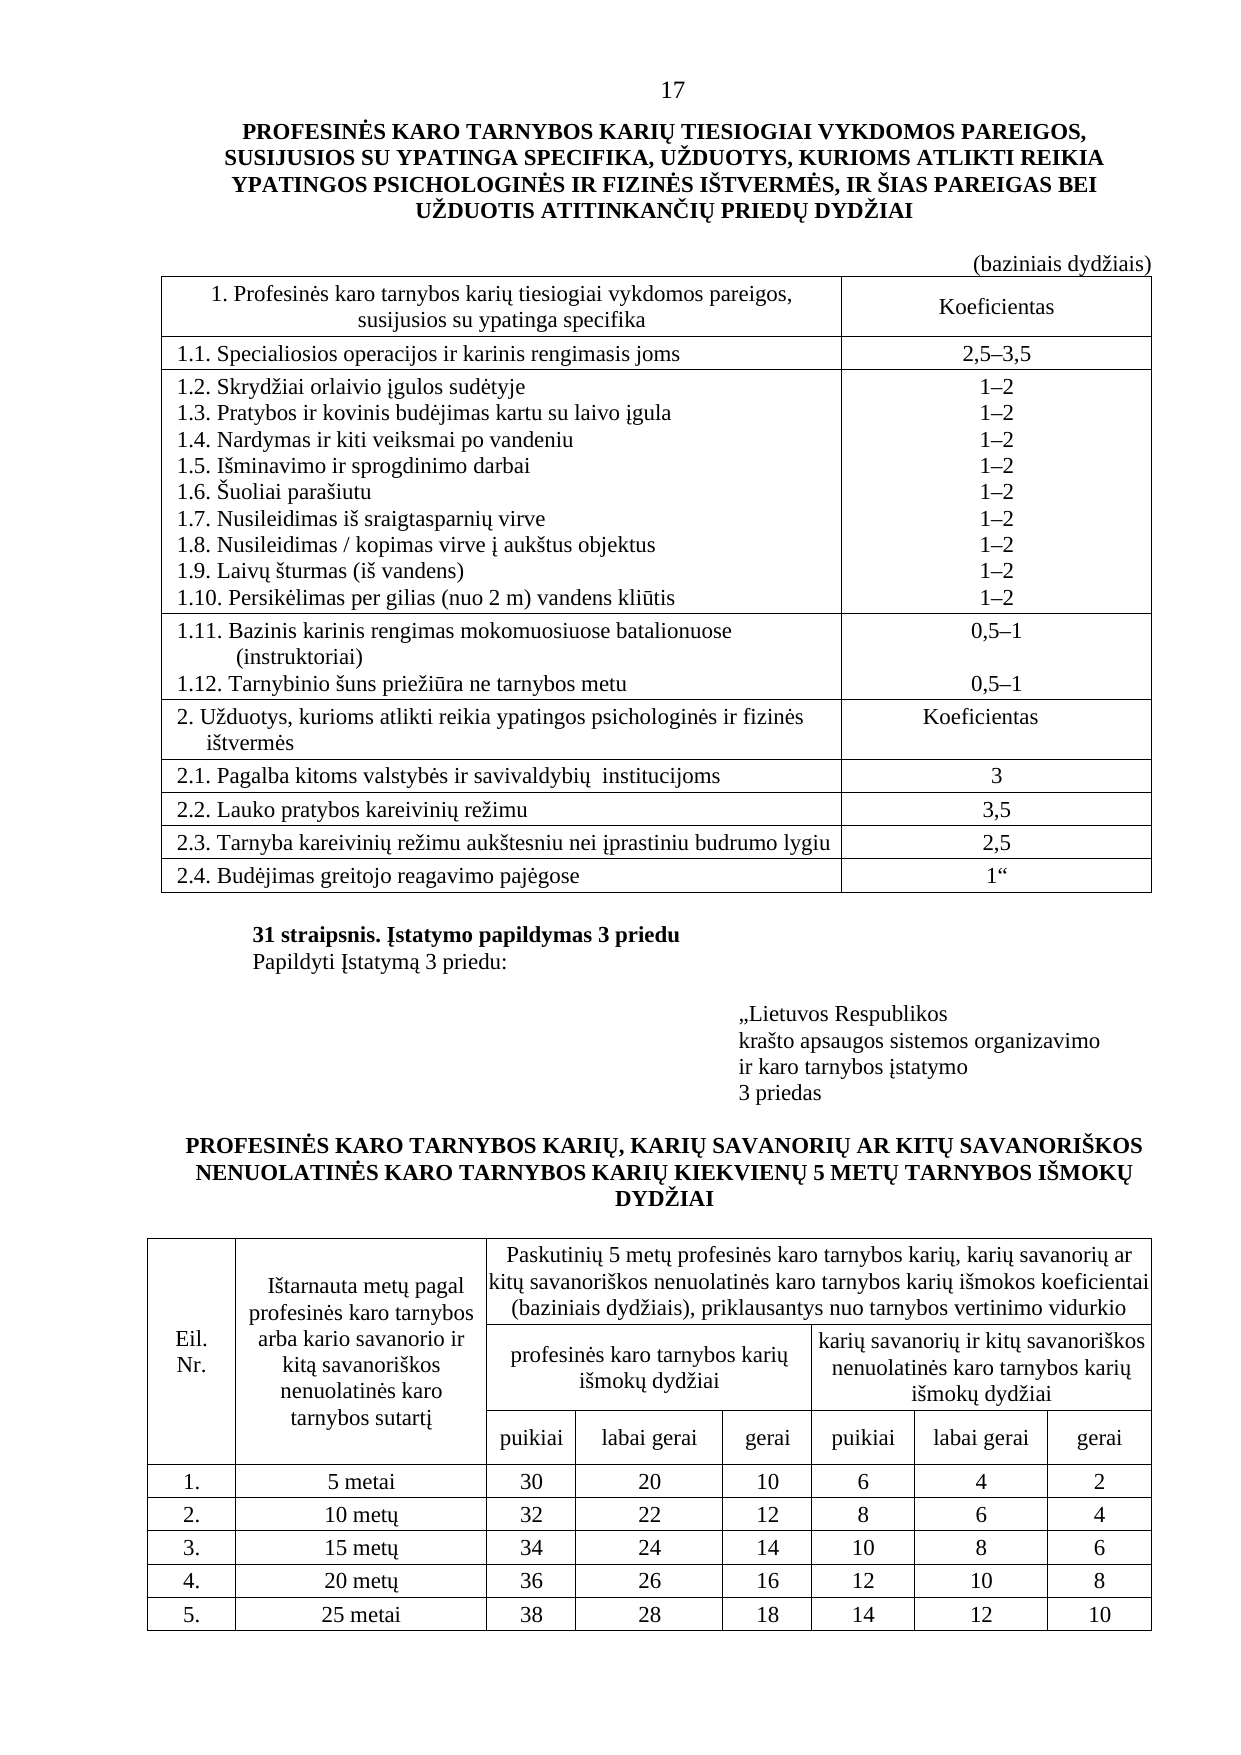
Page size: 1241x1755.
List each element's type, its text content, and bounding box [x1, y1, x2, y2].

table_cell 2. Užduotys, kurioms atlikti reikia ypatingos psichologinės ir fizinės ištvermės [162, 700, 841, 759]
table_cell 2. [148, 1498, 235, 1530]
table_cell 10 metų [236, 1498, 486, 1530]
table_cell 25 metai [236, 1598, 486, 1630]
table_cell 1.11. Bazinis karinis rengimas mokomuosiuose batalionuose (instruktoriai) 1.12. Tarnybinio šuns priežiūra ne tarnybos metu [162, 614, 841, 699]
text „Lietuvos Respublikos [177, 1000, 1152, 1027]
table_cell 10 [915, 1565, 1047, 1597]
table_cell 2,5 [842, 826, 1151, 858]
table_cell 6 [1048, 1531, 1151, 1564]
table_cell gerai [723, 1411, 811, 1464]
table_cell 38 [487, 1598, 575, 1630]
table_cell 1. [148, 1465, 235, 1497]
table_cell 1“ [842, 859, 1151, 892]
text ir karo tarnybos įstatymo [177, 1053, 1152, 1079]
table_cell 3. [148, 1531, 235, 1564]
text krašto apsaugos sistemos organizavimo [177, 1027, 1152, 1053]
table_header Paskutinių 5 metų profesinės karo tarnybos karių, karių savanorių ar kitų savanoriškos nenuolatinės karo tarnybos karių išmokos koeficientai (baziniais dydžiais), priklausantys nuo tarnybos vertinimo vidurkio [487, 1239, 1151, 1323]
table_cell 20 [576, 1465, 722, 1497]
table_cell 10 [1048, 1598, 1151, 1630]
table_cell 26 [576, 1565, 722, 1597]
text 3 priedas [177, 1079, 1152, 1106]
table_cell 1.2. Skrydžiai orlaivio įgulos sudėtyje 1.3. Pratybos ir kovinis budėjimas kartu su laivo įgula 1.4. Nardymas ir kiti veiksmai po vandeniu 1.5. Išminavimo ir sprogdinimo darbai 1.6. Šuoliai parašiutu 1.7. Nusileidimas iš sraigtasparnių virve 1.8. Nusileidimas / kopimas virve į aukštus objektus 1.9. Laivų šturmas (iš vandens) 1.10. Persikėlimas per gilias (nuo 2 m) vandens kliūtis [162, 370, 841, 613]
table_cell 28 [576, 1598, 722, 1630]
table_cell labai gerai [576, 1411, 722, 1464]
table_cell 1.1. Specialiosios operacijos ir karinis rengimasis joms [162, 337, 841, 369]
table_cell 6 [812, 1465, 914, 1497]
table_cell 1–2 1–2 1–2 1–2 1–2 1–2 1–2 1–2 1–2 [842, 370, 1151, 613]
table_cell 16 [723, 1565, 811, 1597]
table_cell 30 [487, 1465, 575, 1497]
table_cell 12 [812, 1565, 914, 1597]
table_cell 32 [487, 1498, 575, 1530]
table_cell 36 [487, 1565, 575, 1597]
table_cell 10 [812, 1531, 914, 1564]
table_cell profesinės karo tarnybos karių išmokų dydžiai [487, 1325, 811, 1409]
table_cell 4 [1048, 1498, 1151, 1530]
table_cell 2.3. Tarnyba kareivinių režimu aukštesniu nei įprastiniu budrumo lygiu [162, 826, 841, 858]
text Profesinės karo tarnybos karių, karių savanorIų ar kitų savanoriškos nenuolatinės karo tarnybos karIų kiekvienų 5 metų tarnybos išmokų dydžiai [177, 1132, 1152, 1211]
table_cell puikiai [812, 1411, 914, 1464]
table_header Koeficientas [842, 277, 1151, 336]
table_cell puikiai [487, 1411, 575, 1464]
text profesinės karo tarnybos karių tiesiogiai vykdomos Pareigos, susijusios su ypatinga specifika, UŽDUOTYS, KURIOMS ATLIKTI REIKIA YPATINGOS PSICHOLOGINĖS IR FIZINĖS IŠTVERMĖS, ir šias pareigas BEI UŽDUOTIS atitinkančių priedų dydžiai [177, 118, 1152, 223]
table_cell 24 [576, 1531, 722, 1564]
table_cell 2,5–3,5 [842, 337, 1151, 369]
table_cell 18 [723, 1598, 811, 1630]
table_cell 22 [576, 1498, 722, 1530]
table_header Ištarnauta metų pagal profesinės karo tarnybos arba kario savanorio ir kitą savanoriškos nenuolatinės karo tarnybos sutartį [236, 1239, 486, 1464]
table_cell 6 [915, 1498, 1047, 1530]
table_cell Koeficientas [842, 700, 1151, 759]
table_cell 8 [1048, 1565, 1151, 1597]
table_cell 4. [148, 1565, 235, 1597]
table_cell 8 [915, 1531, 1047, 1564]
table_cell gerai [1048, 1411, 1151, 1464]
table_header 1. Profesinės karo tarnybos karių tiesiogiai vykdomos pareigos, susijusios su ypatinga specifika [162, 277, 841, 336]
table_cell 5. [148, 1598, 235, 1630]
table_cell 3,5 [842, 793, 1151, 825]
table_cell 20 metų [236, 1565, 486, 1597]
table_cell karių savanorių ir kitų savanoriškos nenuolatinės karo tarnybos karių išmokų dydžiai [812, 1325, 1151, 1409]
table_cell 14 [723, 1531, 811, 1564]
table_cell 5 metai [236, 1465, 486, 1497]
text 31 straipsnis. Įstatymo papildymas 3 priedu [177, 921, 1152, 948]
table_cell 10 [723, 1465, 811, 1497]
table_cell 0,5–1 0,5–1 [842, 614, 1151, 699]
table_cell 34 [487, 1531, 575, 1564]
table_cell 14 [812, 1598, 914, 1630]
text Papildyti Įstatymą 3 priedu: [177, 948, 1152, 974]
table_header Eil. Nr. [148, 1239, 235, 1464]
table_cell 2 [1048, 1465, 1151, 1497]
table_cell 12 [915, 1598, 1047, 1630]
table_cell 2.4. Budėjimas greitojo reagavimo pajėgose [162, 859, 841, 892]
table_cell 2.2. Lauko pratybos kareivinių režimu [162, 793, 841, 825]
table_cell labai gerai [915, 1411, 1047, 1464]
table_cell 15 metų [236, 1531, 486, 1564]
text (baziniais dydžiais) [177, 250, 1152, 276]
table_cell 12 [723, 1498, 811, 1530]
table_cell 3 [842, 760, 1151, 792]
table_cell 8 [812, 1498, 914, 1530]
table_cell 4 [915, 1465, 1047, 1497]
table_cell 2.1. Pagalba kitoms valstybės ir savivaldybių institucijoms [162, 760, 841, 792]
